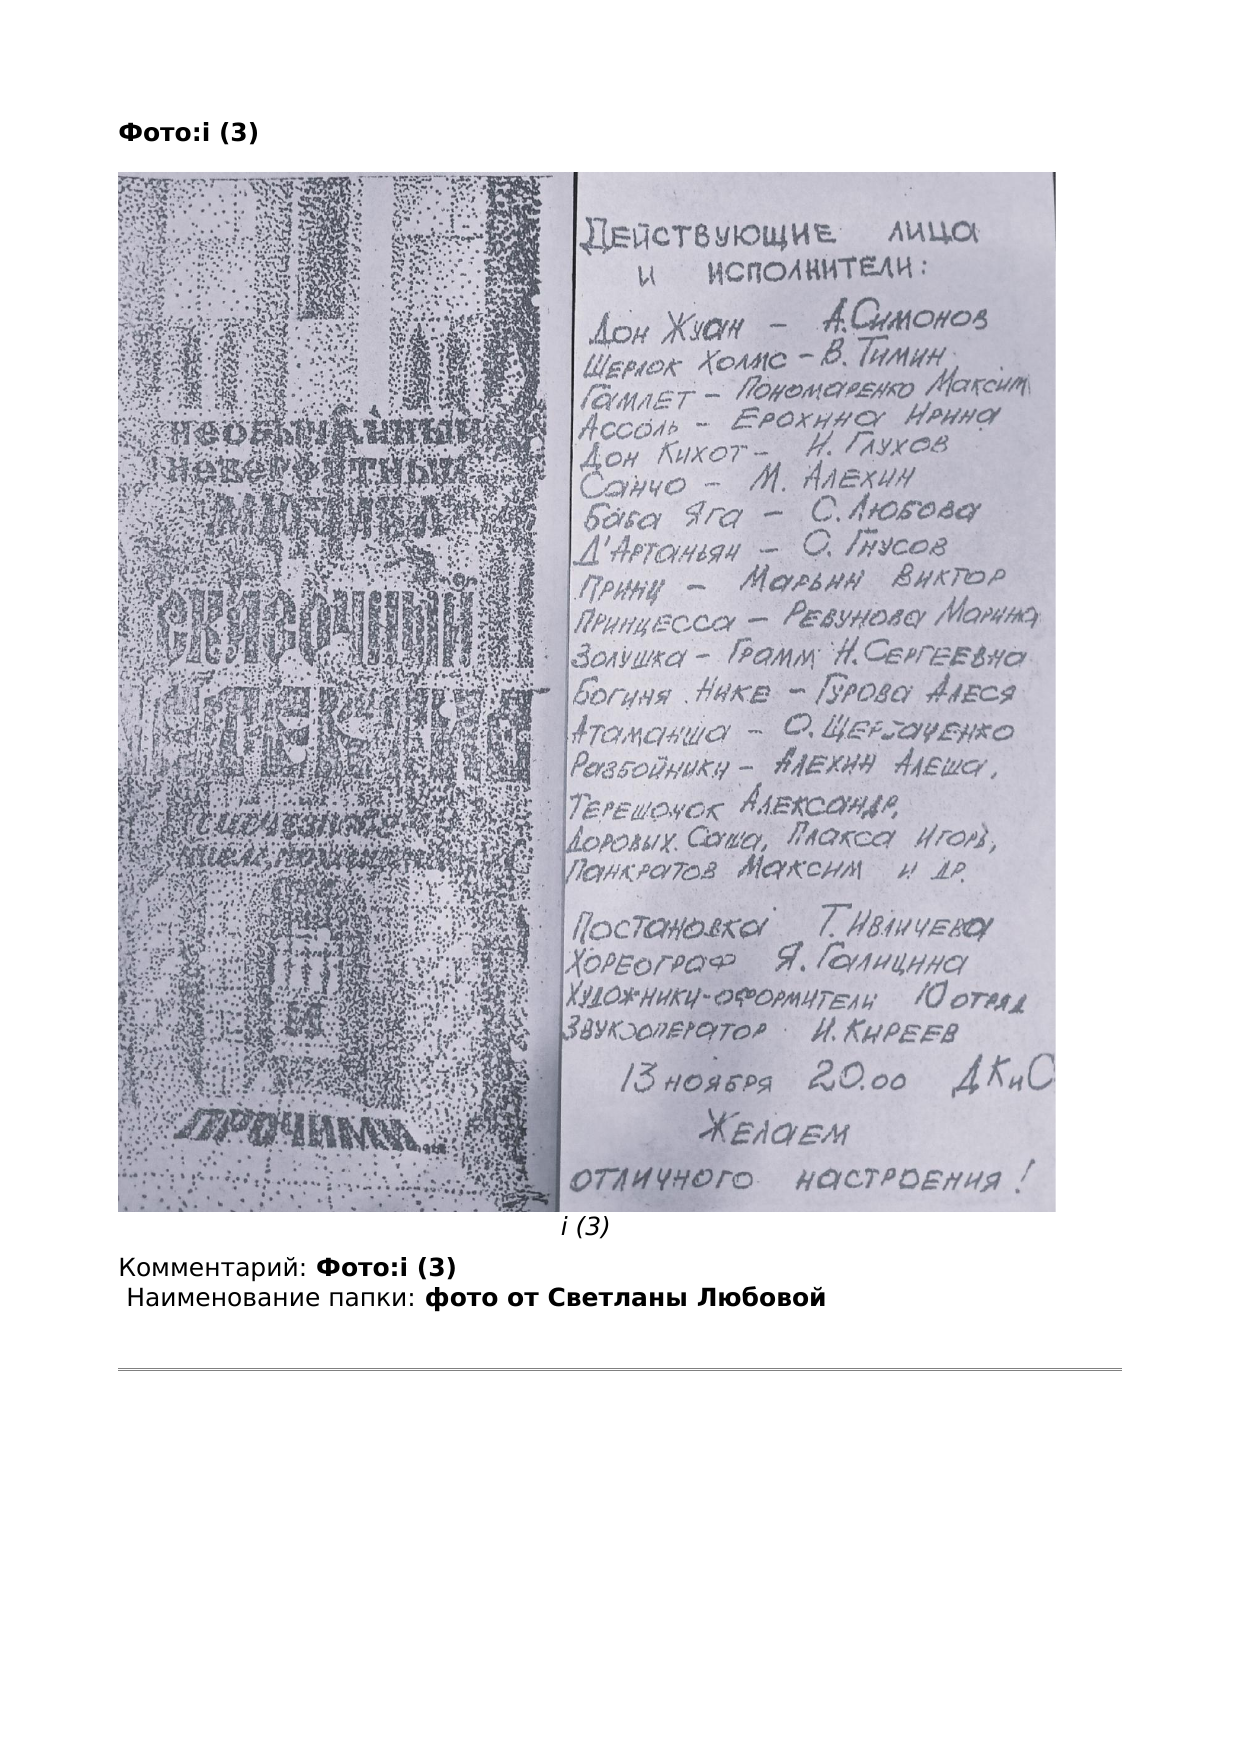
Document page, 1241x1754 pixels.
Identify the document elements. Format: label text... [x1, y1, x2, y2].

text Комментарий: Фото:i (3) Наименование папки: фото от Светланы Любовой [118, 1253, 1122, 1341]
subtitle Фото:i (3) [118, 118, 1122, 147]
text i (3) [118, 1212, 1056, 1241]
picture [118, 172, 1056, 1212]
